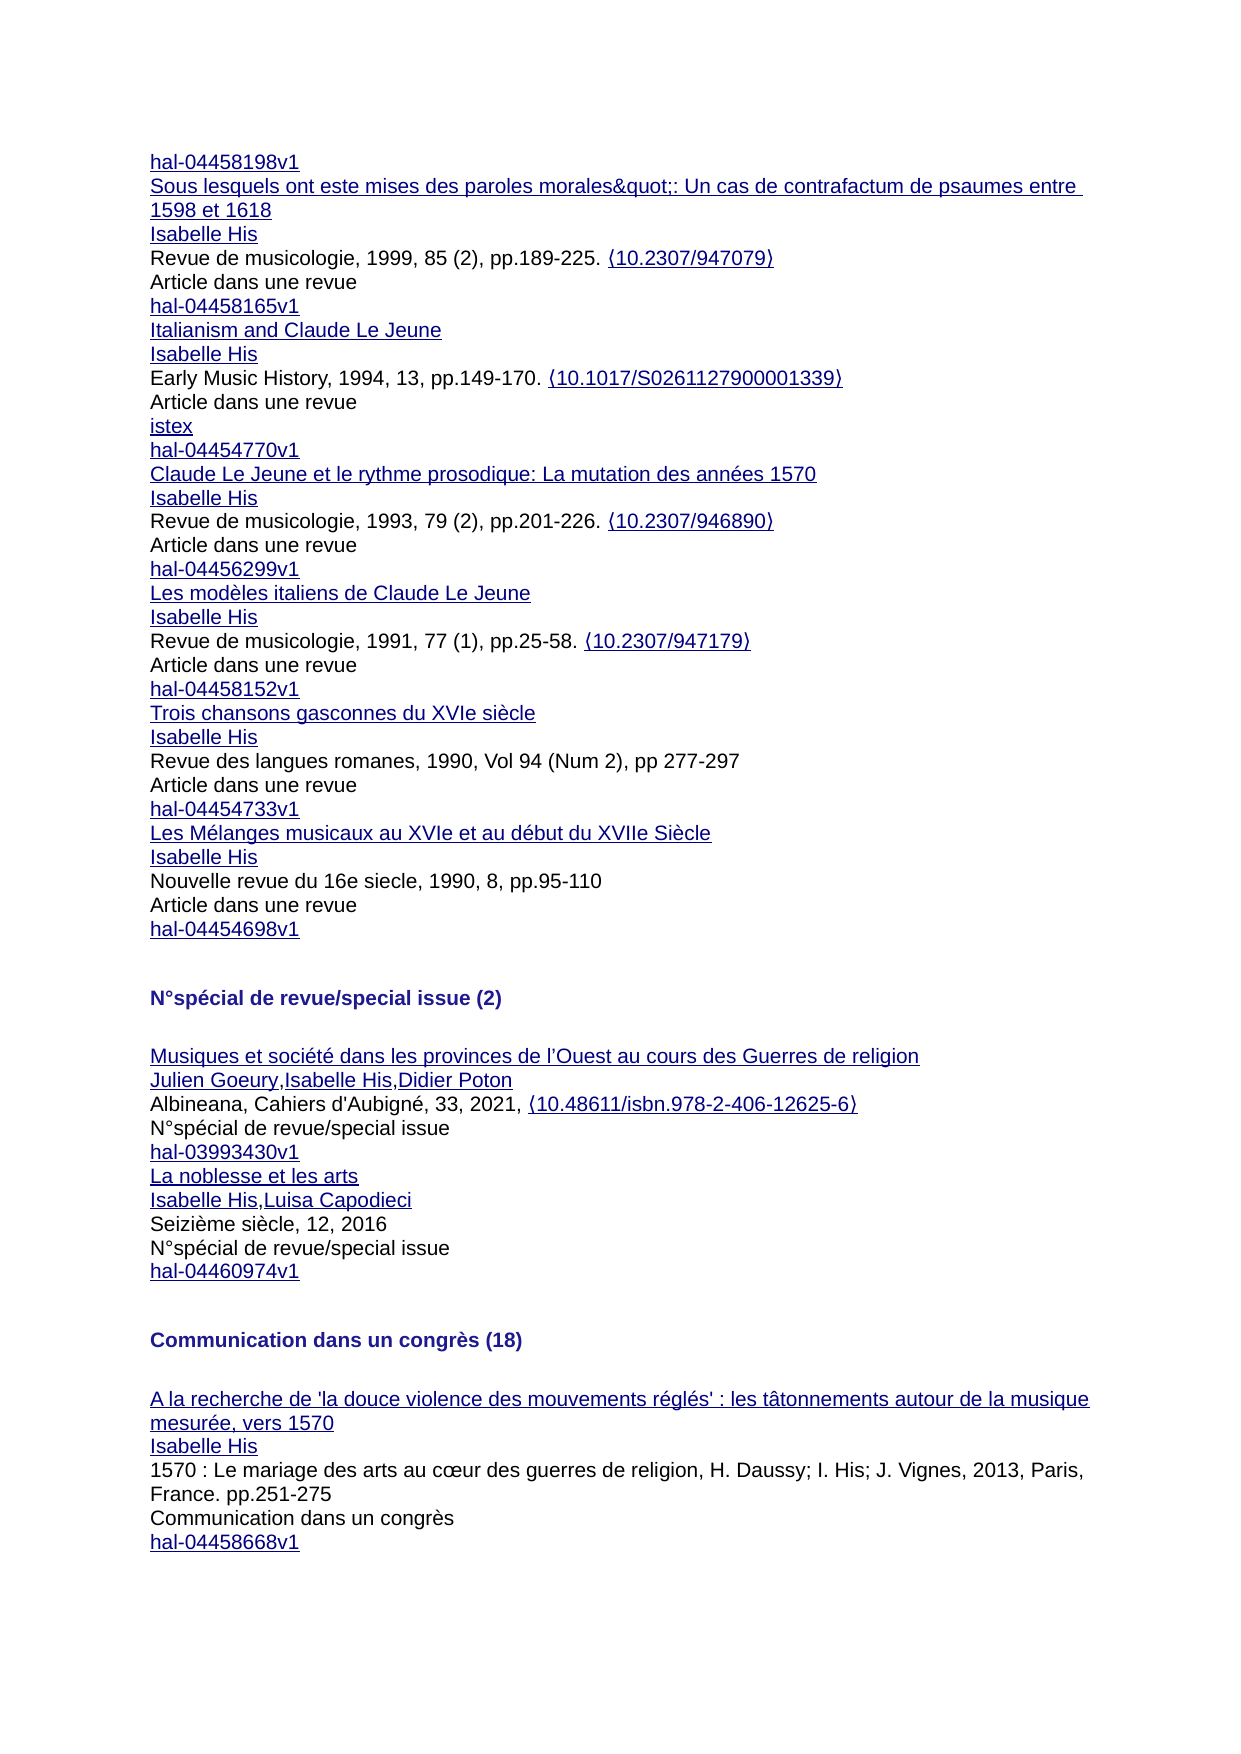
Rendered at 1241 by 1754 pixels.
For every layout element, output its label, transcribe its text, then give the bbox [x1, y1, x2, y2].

table_header Musiques et société dans les provinces de l’Ouest au cours des Guerres de religion Julien Goeury,Isabelle His,Didier Poton Albineana, Cahiers d'Aubigné, 33, 2021, ⟨10.48611/isbn.978-2-406-12625-6⟩ N°spécial de revue/special issue hal-03993430v1 [150, 1044, 1090, 1163]
table_header mesurée, vers 1570 Isabelle His 1570 : Le mariage des arts au cœur des guerres de religion, H. Daussy; I. His; J. Vignes, 2013, Paris, France. pp.251-275 Communication dans un congrès hal-04458668v1 [150, 1408, 1090, 1554]
table_cell hal-04458198v1 [150, 150, 1090, 174]
subtitle N°spécial de revue/special issue (2) [150, 985, 1090, 1009]
table_cell La noblesse et les arts Isabelle His,Luisa Capodieci Seizième siècle, 12, 2016 N°spécial de revue/special issue hal-04460974v1 [150, 1164, 1090, 1283]
table_cell Trois chansons gasconnes du XVIe siècle Isabelle His Revue des langues romanes, 1990, Vol 94 (Num 2), pp 277-297 Article dans une revue hal-04454733v1 [150, 701, 1090, 821]
subtitle Communication dans un congrès (18) [150, 1328, 1090, 1352]
table_cell Les modèles italiens de Claude Le Jeune Isabelle His Revue de musicologie, 1991, 77 (1), pp.25-58. ⟨10.2307/947179⟩ Article dans une revue hal-04458152v1 [150, 581, 1090, 701]
table_header A la recherche de 'la douce violence des mouvements réglés' : les tâtonnements autour de la musique [150, 1386, 1090, 1407]
table_cell Sous lesquels ont este mises des paroles morales&quot;: Un cas de contrafactum de psaumes entre 1598 et 1618 Isabelle His Revue de musicologie, 1999, 85 (2), pp.189-225. ⟨10.2307/947079⟩ Article dans une revue hal-04458165v1 [150, 174, 1090, 318]
table_cell Italianism and Claude Le Jeune Isabelle His Early Music History, 1994, 13, pp.149-170. ⟨10.1017/S0261127900001339⟩ Article dans une revue istex hal-04454770v1 [150, 318, 1090, 461]
table_cell Claude Le Jeune et le rythme prosodique: La mutation des années 1570 Isabelle His Revue de musicologie, 1993, 79 (2), pp.201-226. ⟨10.2307/946890⟩ Article dans une revue hal-04456299v1 [150, 461, 1090, 581]
table_cell Les Mélanges musicaux au XVIe et au début du XVIIe Siècle Isabelle His Nouvelle revue du 16e siecle, 1990, 8, pp.95-110 Article dans une revue hal-04454698v1 [150, 821, 1090, 941]
